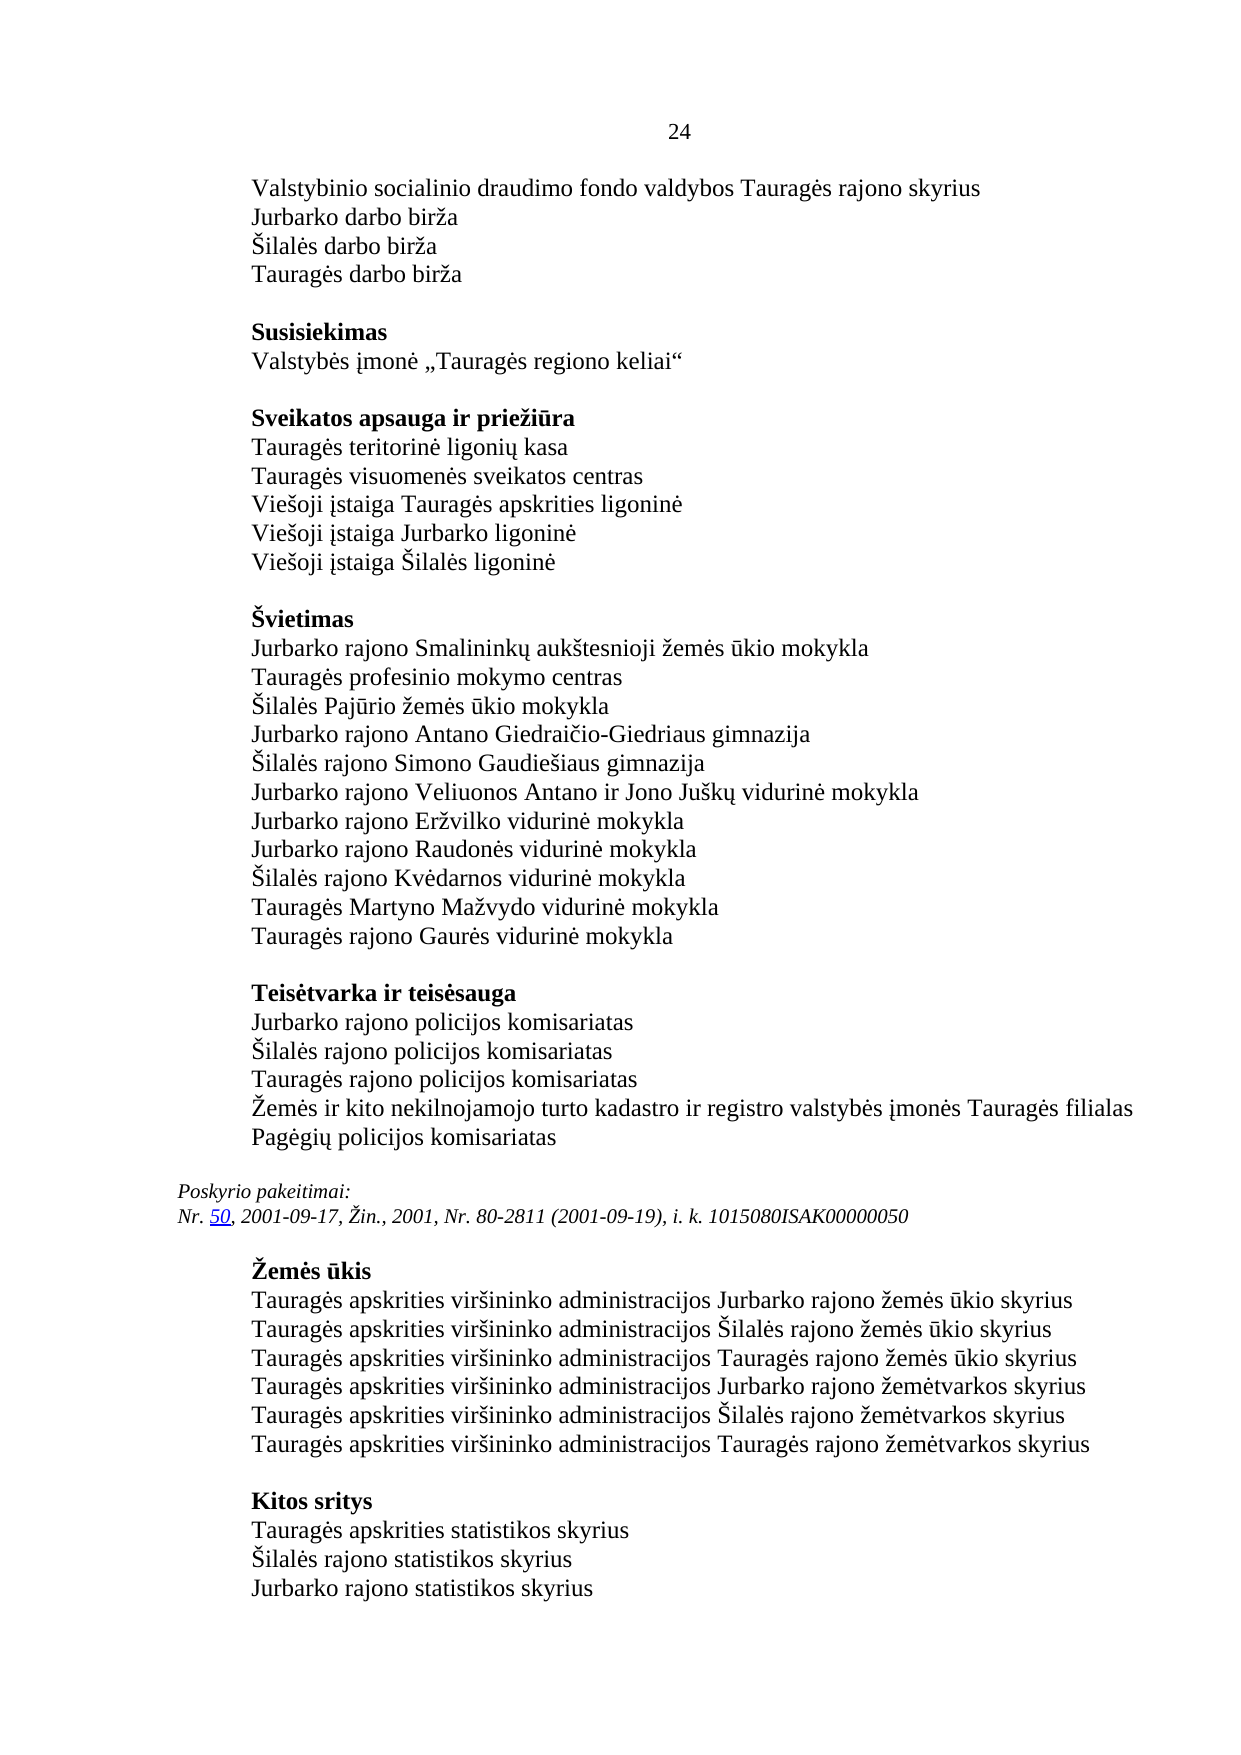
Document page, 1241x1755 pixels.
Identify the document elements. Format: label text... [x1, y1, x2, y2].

text Žemės ir kito nekilnojamojo turto kadastro ir registro valstybės įmonės Tauragės filialas [177, 1093, 1181, 1122]
text Jurbarko darbo birža [177, 202, 1181, 231]
text Tauragės apskrities viršininko administracijos Tauragės rajono žemėtvarkos skyrius [177, 1429, 1181, 1458]
text Tauragės darbo birža [177, 259, 1181, 288]
text Jurbarko rajono Veliuonos Antano ir Jono Juškų vidurinė mokykla [177, 777, 1181, 806]
text Švietimas [177, 604, 1181, 633]
text Tauragės Martyno Mažvydo vidurinė mokykla [177, 892, 1181, 921]
text Šilalės Pajūrio žemės ūkio mokykla [177, 691, 1181, 719]
text Poskyrio pakeitimai: [177, 1179, 1181, 1203]
text Jurbarko rajono Smalininkų aukštesnioji žemės ūkio mokykla [177, 633, 1181, 662]
text Šilalės rajono statistikos skyrius [177, 1544, 1181, 1573]
text Tauragės profesinio mokymo centras [177, 662, 1181, 691]
text Viešoji įstaiga Jurbarko ligoninė [177, 518, 1181, 547]
text Tauragės apskrities viršininko administracijos Jurbarko rajono žemės ūkio skyrius [177, 1285, 1181, 1314]
text Šilalės darbo birža [177, 231, 1181, 259]
text Šilalės rajono policijos komisariatas [177, 1036, 1181, 1064]
text Tauragės apskrities viršininko administracijos Jurbarko rajono žemėtvarkos skyrius [177, 1371, 1181, 1400]
text Šilalės rajono Simono Gaudiešiaus gimnazija [177, 748, 1181, 777]
text Jurbarko rajono Raudonės vidurinė mokykla [177, 834, 1181, 863]
text Tauragės apskrities statistikos skyrius [177, 1515, 1181, 1544]
text Šilalės rajono Kvėdarnos vidurinė mokykla [177, 863, 1181, 892]
text Žemės ūkis [177, 1256, 1181, 1285]
text Susisiekimas [177, 317, 1181, 346]
text Tauragės teritorinė ligonių kasa [177, 432, 1181, 461]
text Jurbarko rajono policijos komisariatas [177, 1007, 1181, 1036]
text Pagėgių policijos komisariatas [177, 1122, 1181, 1151]
text Teisėtvarka ir teisėsauga [177, 978, 1181, 1007]
text Jurbarko rajono Eržvilko vidurinė mokykla [177, 806, 1181, 834]
text Tauragės apskrities viršininko administracijos Šilalės rajono žemės ūkio skyrius [177, 1314, 1181, 1343]
text Jurbarko rajono Antano Giedraičio-Giedriaus gimnazija [177, 719, 1181, 748]
text Kitos sritys [177, 1486, 1181, 1515]
text Tauragės apskrities viršininko administracijos Tauragės rajono žemės ūkio skyrius [177, 1343, 1181, 1371]
text Valstybės įmonė „Tauragės regiono keliai“ [177, 346, 1181, 374]
text Tauragės rajono Gaurės vidurinė mokykla [177, 921, 1181, 949]
text Sveikatos apsauga ir priežiūra [177, 403, 1181, 432]
text Tauragės visuomenės sveikatos centras [177, 461, 1181, 489]
text Tauragės rajono policijos komisariatas [177, 1064, 1181, 1093]
text Nr. 50, 2001-09-17, Žin., 2001, Nr. 80-2811 (2001-09-19), i. k. 1015080ISAK00000050 [177, 1203, 1181, 1228]
text Viešoji įstaiga Šilalės ligoninė [177, 547, 1181, 576]
text Tauragės apskrities viršininko administracijos Šilalės rajono žemėtvarkos skyrius [177, 1400, 1181, 1429]
text Valstybinio socialinio draudimo fondo valdybos Tauragės rajono skyrius [177, 173, 1181, 202]
text Jurbarko rajono statistikos skyrius [177, 1573, 1181, 1601]
text Viešoji įstaiga Tauragės apskrities ligoninė [177, 489, 1181, 518]
